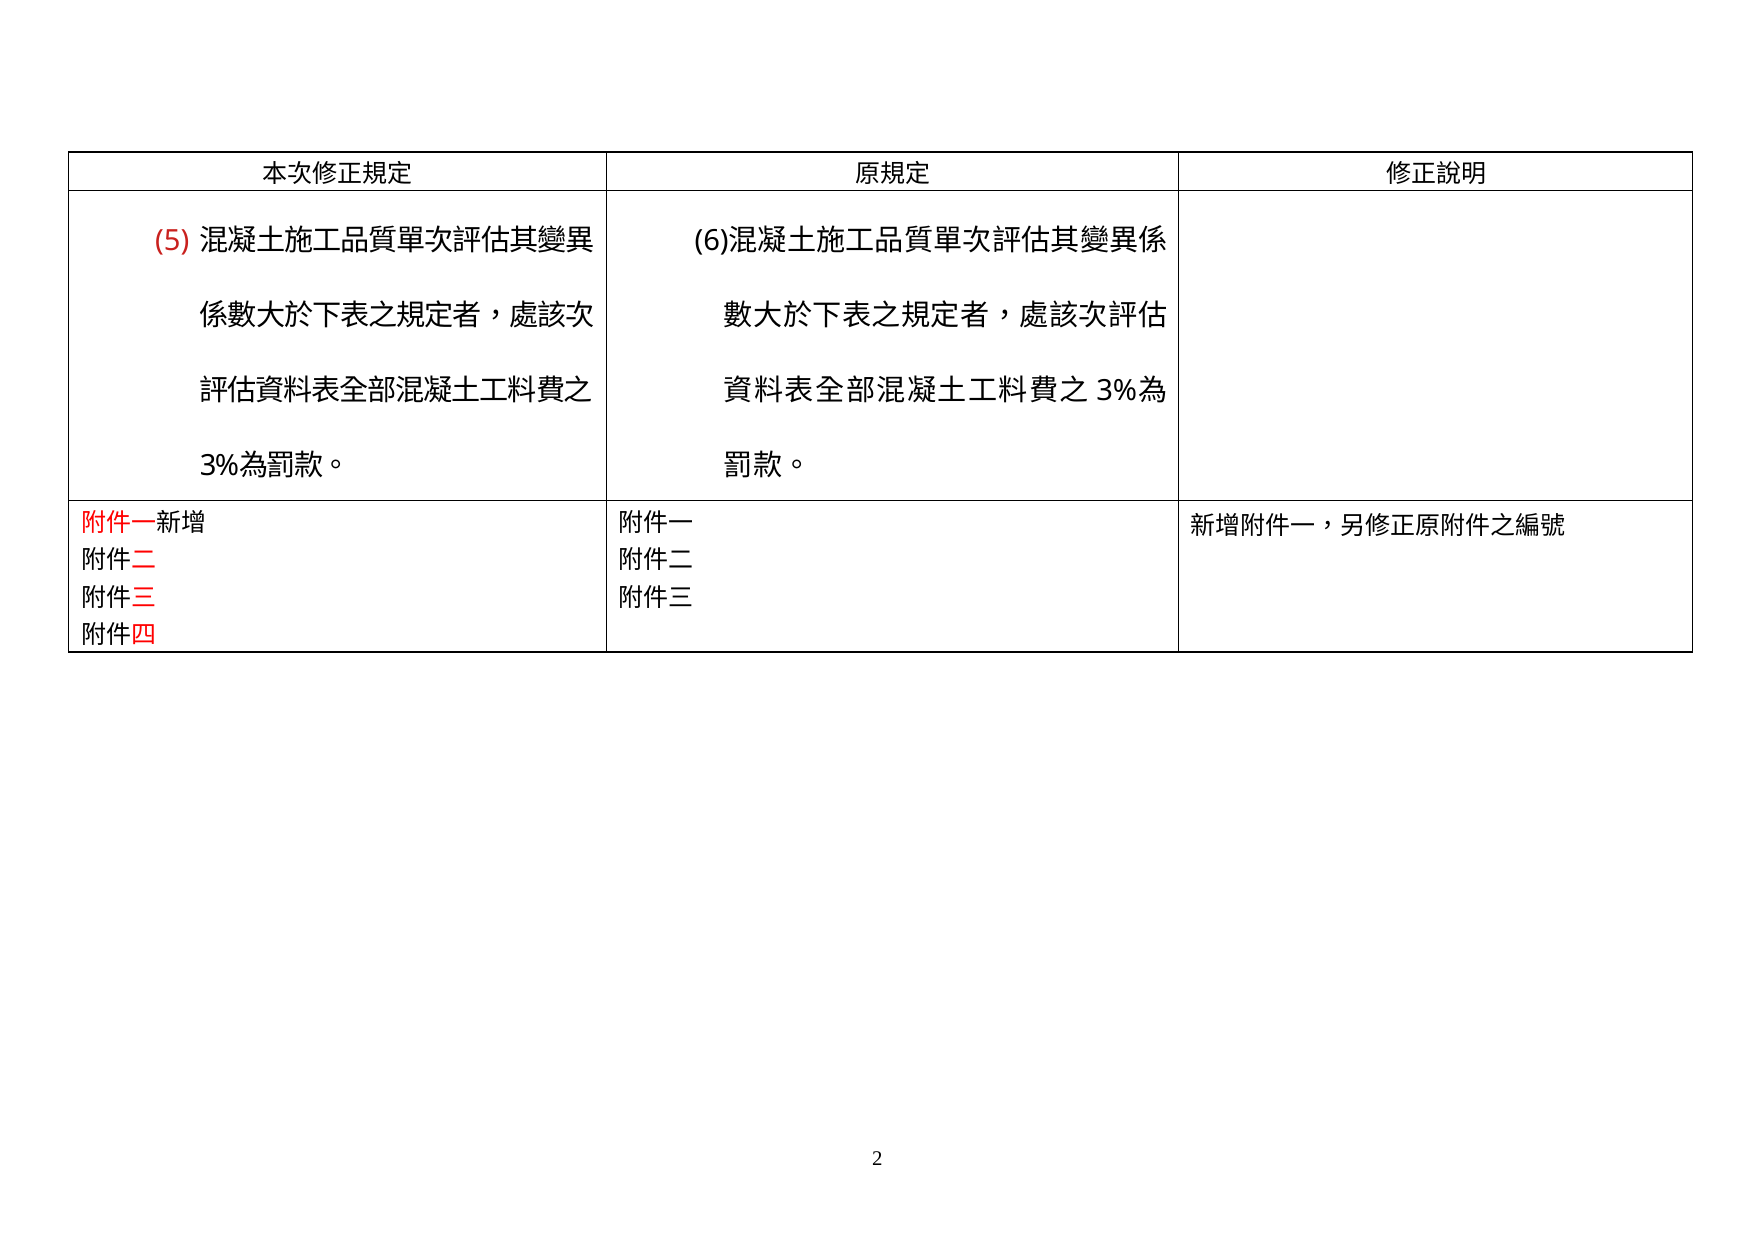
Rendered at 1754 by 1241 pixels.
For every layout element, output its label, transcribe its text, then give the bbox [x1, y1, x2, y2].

table_cell 附件一新增 附件二 附件三 附件四 [69, 501, 606, 651]
table_cell (6)混凝土施工品質單次評估其變異係數大於下表之規定者，處該次評估資料表全部混凝土工料費之3%為罰款。 [607, 191, 1178, 500]
table_cell [1179, 191, 1692, 500]
table_header 修正說明 [1179, 153, 1692, 190]
table_cell (5) 混凝土施工品質單次評估其變異係數大於下表之規定者，處該次評估資料表全部混凝土工料費之3%為罰款。 [69, 191, 606, 500]
table_header 原規定 [607, 153, 1178, 190]
table_header 本次修正規定 [69, 153, 606, 190]
table_cell 新增附件一，另修正原附件之編號 [1179, 501, 1692, 651]
table_cell 附件一 附件二 附件三 [607, 501, 1178, 651]
